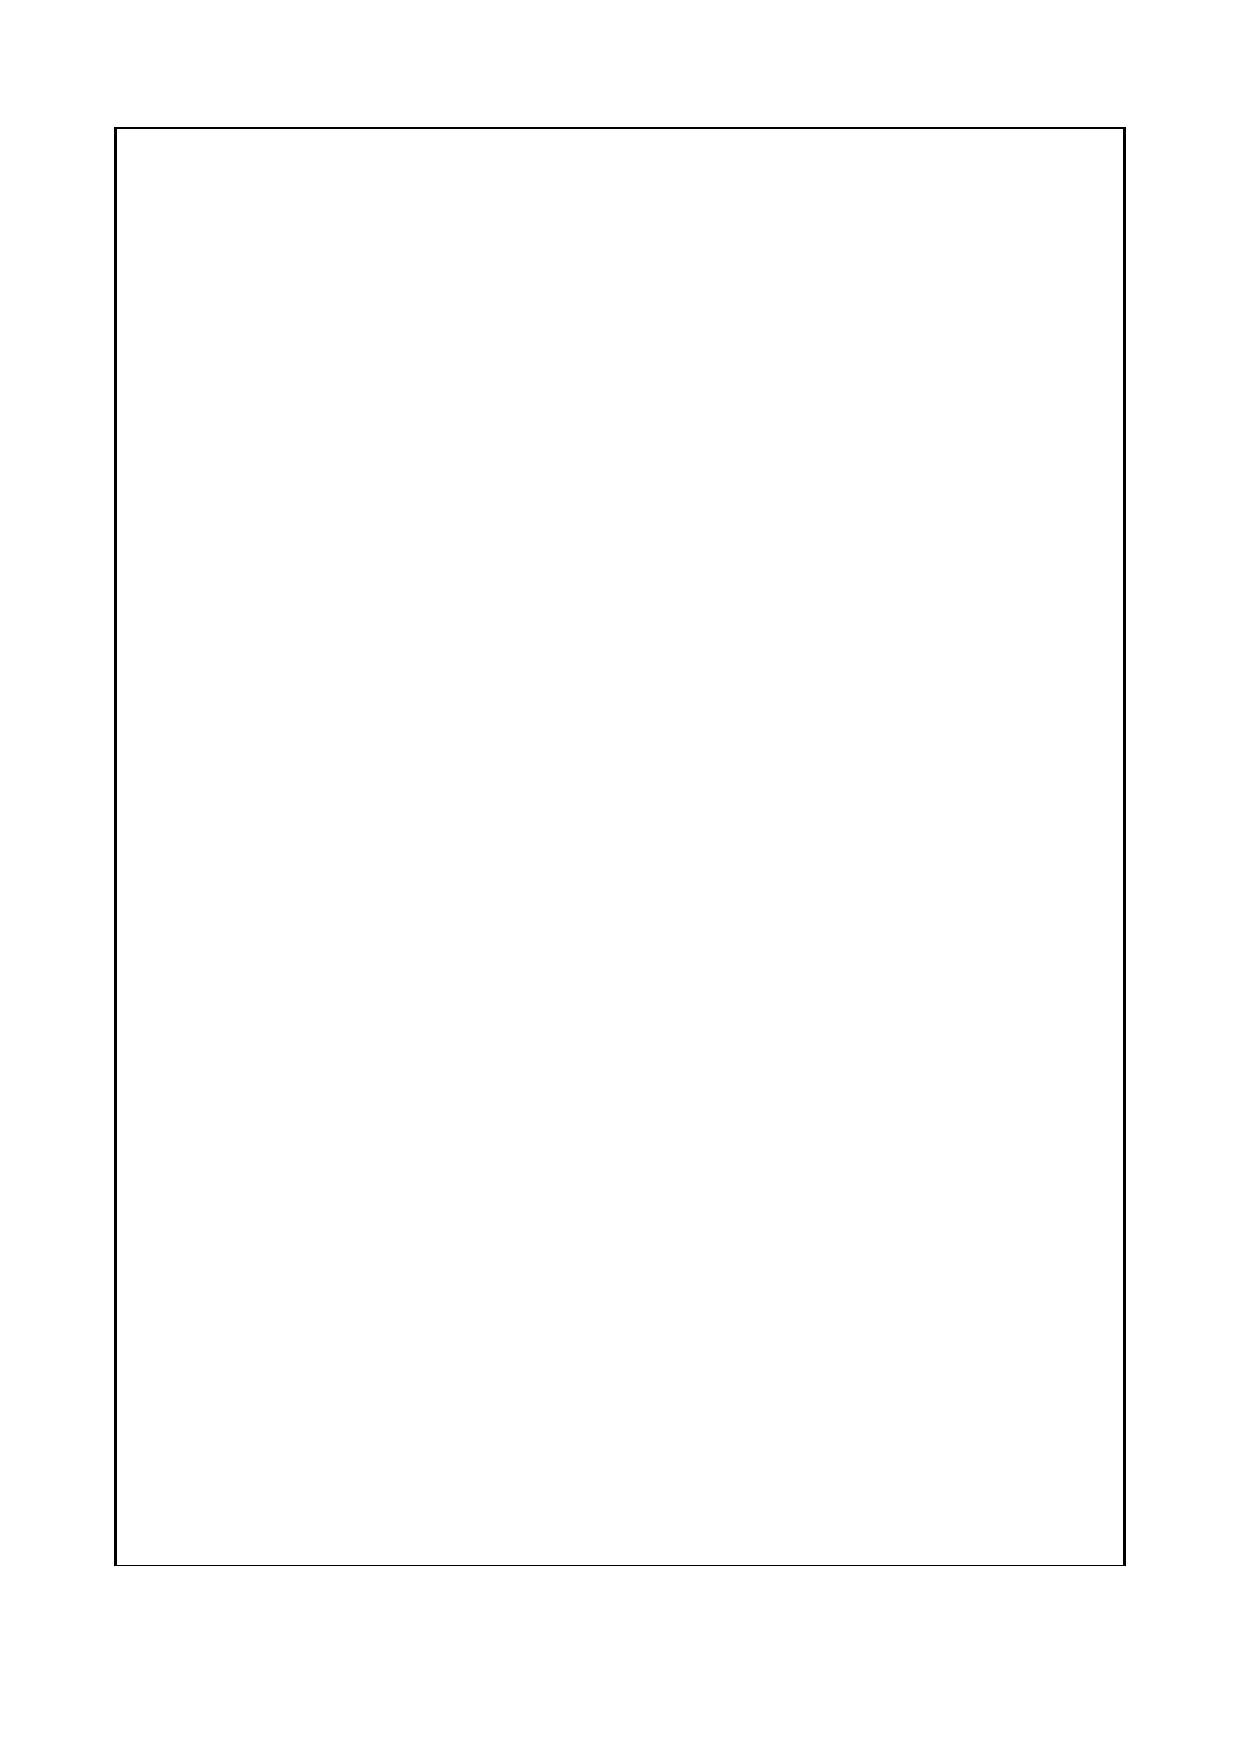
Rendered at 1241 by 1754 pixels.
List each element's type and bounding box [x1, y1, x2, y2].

table_cell [117, 129, 1123, 1564]
